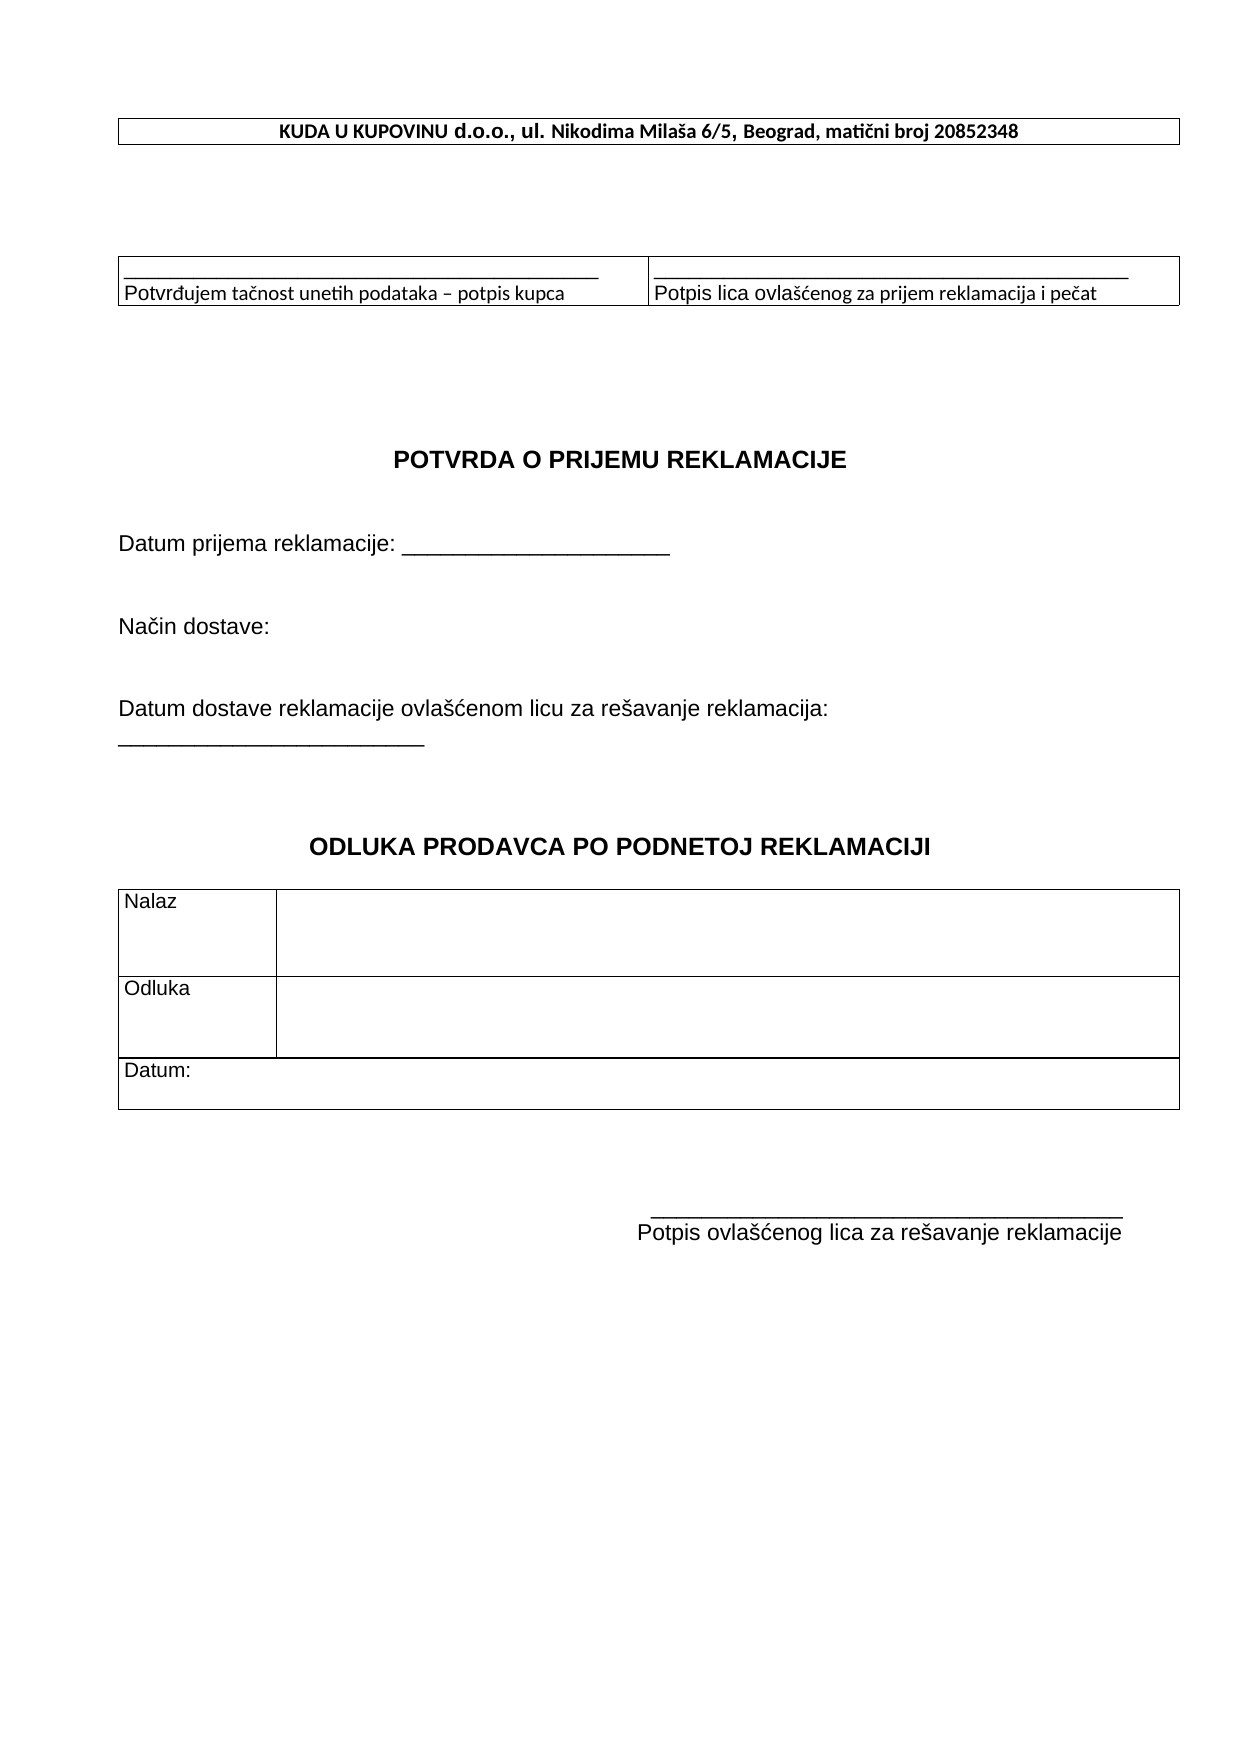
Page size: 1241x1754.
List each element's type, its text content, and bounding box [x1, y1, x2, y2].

table_cell [277, 977, 1179, 1057]
text _____________________________________ [118, 1193, 1122, 1219]
table_header _________________________________________ Potvrđujem tačnost unetih podataka – potpis kupca [119, 257, 648, 305]
table_cell Odluka [119, 977, 276, 1057]
table_header [277, 890, 1179, 976]
text Način dostave: [118, 613, 1122, 639]
table_header Nalaz [119, 890, 276, 976]
table_header KUDA U KUPOVINU d.o.o., ul. Nikodima Milaša 6/5, Beograd, matični broj 20852348 [119, 119, 1179, 144]
text Datum prijema reklamacije: _____________________ [118, 530, 1122, 557]
text Potpis ovlašćenog lica za rešavanje reklamacije [118, 1219, 1122, 1246]
text ODLUKA PRODAVCA PO PODNETOJ REKLAMACIJI [118, 832, 1122, 861]
table_header _________________________________________ Potpis lica ovlašćenog za prijem reklamacija i pečat [649, 257, 1179, 305]
text Datum dostave reklamacije ovlašćenom licu za rešavanje reklamacija: ________________________ [118, 695, 1122, 748]
text POTVRDA O PRIJEMU REKLAMACIJE [118, 446, 1122, 474]
table_cell Datum: [119, 1059, 1179, 1109]
